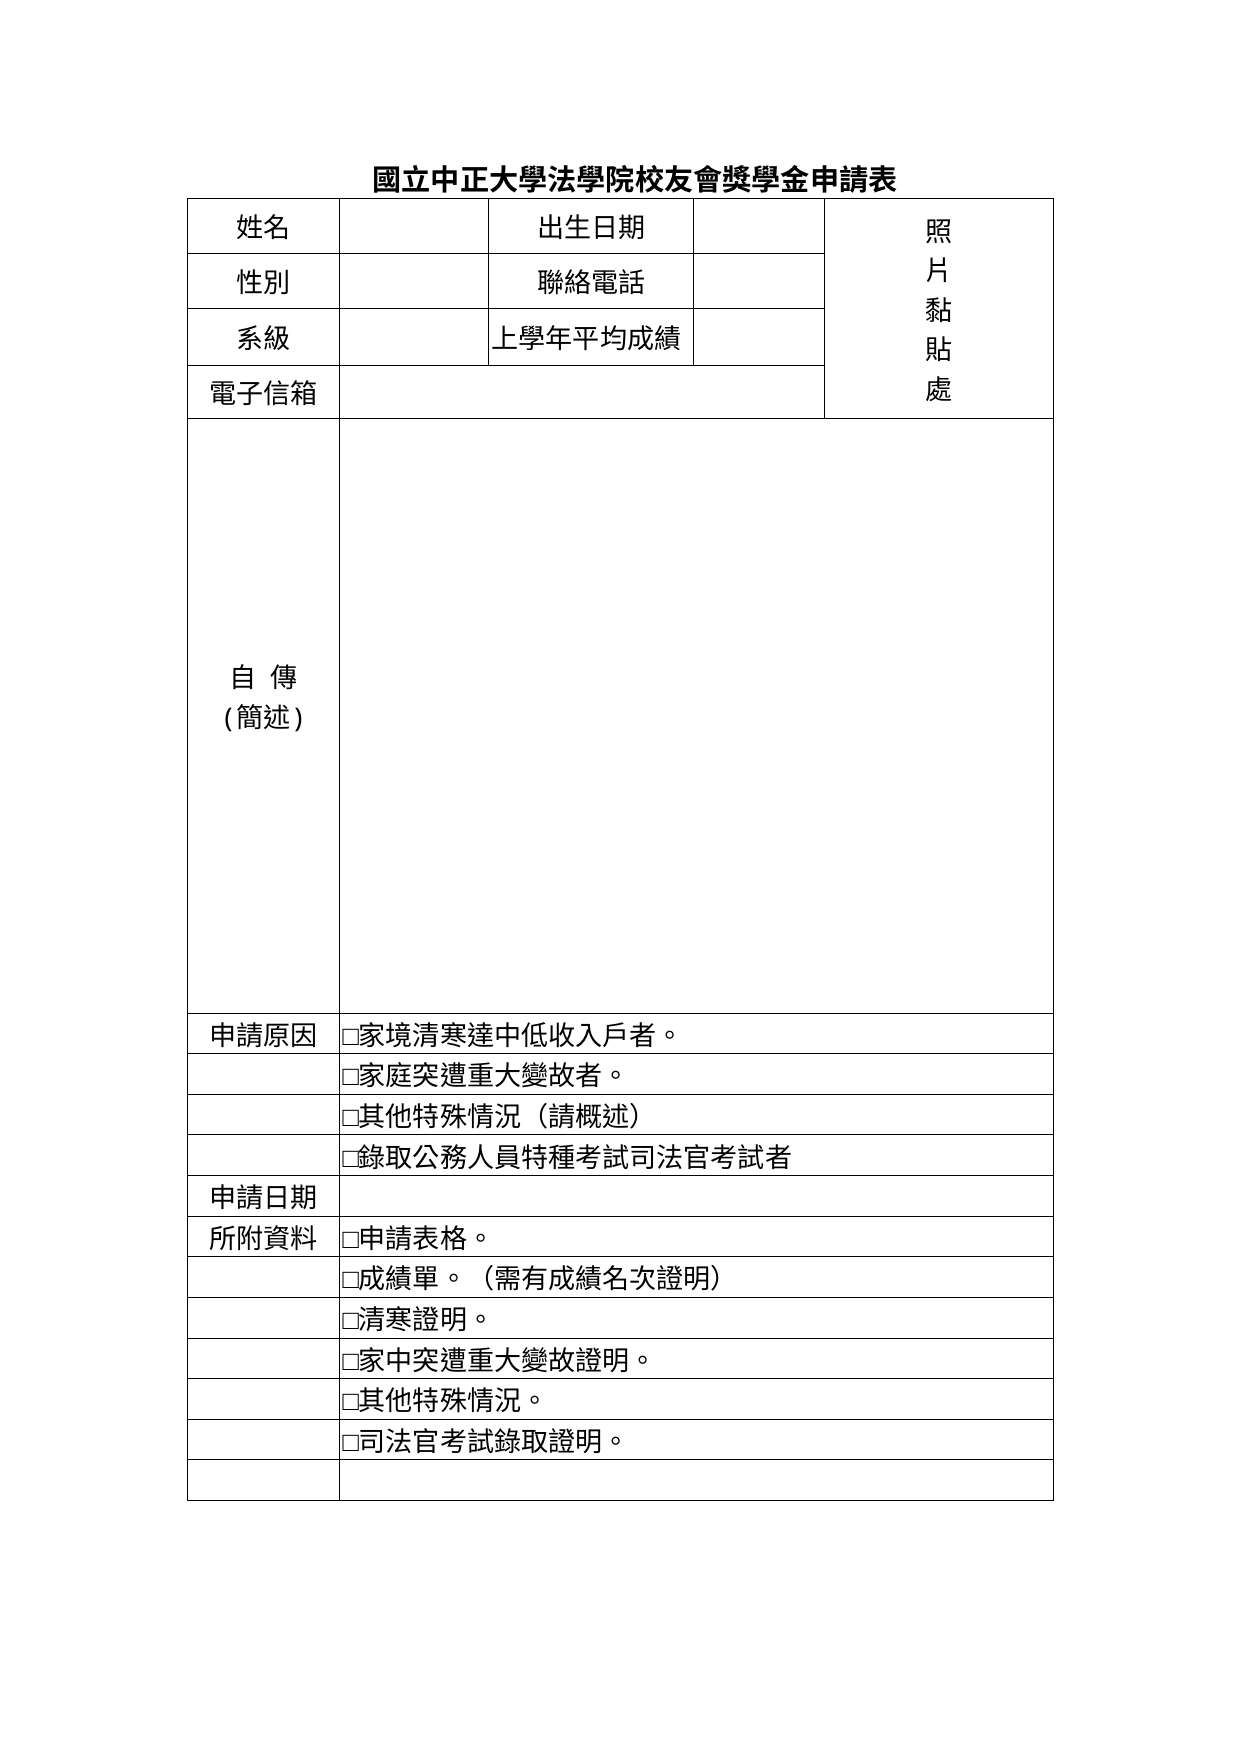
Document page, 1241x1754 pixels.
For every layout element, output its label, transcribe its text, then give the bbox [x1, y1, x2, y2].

table_cell □錄取公務人員特種考試司法官考試者 [340, 1135, 1053, 1175]
table_cell □家中突遭重大變故證明。 [340, 1339, 1053, 1378]
table_header [694, 199, 824, 253]
table_cell [188, 1420, 339, 1459]
table_cell [188, 1379, 339, 1419]
table_cell □申請表格。 [340, 1217, 1053, 1256]
table_cell [188, 1054, 339, 1094]
table_cell [188, 1257, 339, 1297]
table_cell 電子信箱 [188, 366, 339, 418]
table_cell [340, 366, 824, 418]
table_cell □家境清寒達中低收入戶者。 [340, 1014, 1053, 1053]
table_cell [188, 1298, 339, 1337]
table_cell [340, 309, 488, 364]
table_cell [340, 419, 1053, 1012]
table_cell 聯絡電話 [489, 254, 693, 308]
table_cell 系級 [188, 309, 339, 364]
table_cell 所附資料 [188, 1217, 339, 1256]
table_cell [188, 1460, 339, 1500]
table_header [340, 199, 488, 253]
table_cell □其他特殊情況。 [340, 1379, 1053, 1419]
table_header 照 片 黏 貼 處 [825, 199, 1053, 418]
table_cell [340, 1176, 1053, 1216]
table_cell [340, 1460, 1053, 1500]
table_cell 自 傳 (簡述) [188, 419, 339, 1012]
table_header 姓名 [188, 199, 339, 253]
table_cell □司法官考試錄取證明。 [340, 1420, 1053, 1459]
table_cell [188, 1135, 339, 1175]
table_cell 申請日期 [188, 1176, 339, 1216]
table_cell 申請原因 [188, 1014, 339, 1053]
table_cell [188, 1095, 339, 1134]
table_cell [340, 254, 488, 308]
table_cell 上學年平均成績 [489, 309, 693, 364]
table_cell [694, 309, 824, 364]
table_cell 性別 [188, 254, 339, 308]
table_cell □成績單。（需有成績名次證明） [340, 1257, 1053, 1297]
table_header 出生日期 [489, 199, 693, 253]
table_cell [694, 254, 824, 308]
table_cell [188, 1339, 339, 1378]
table_cell □家庭突遭重大變故者。 [340, 1054, 1053, 1094]
table_cell □其他特殊情況（請概述） [340, 1095, 1053, 1134]
text 國立中正大學法學院校友會獎學金申請表 [187, 158, 1053, 198]
table_cell □清寒證明。 [340, 1298, 1053, 1337]
